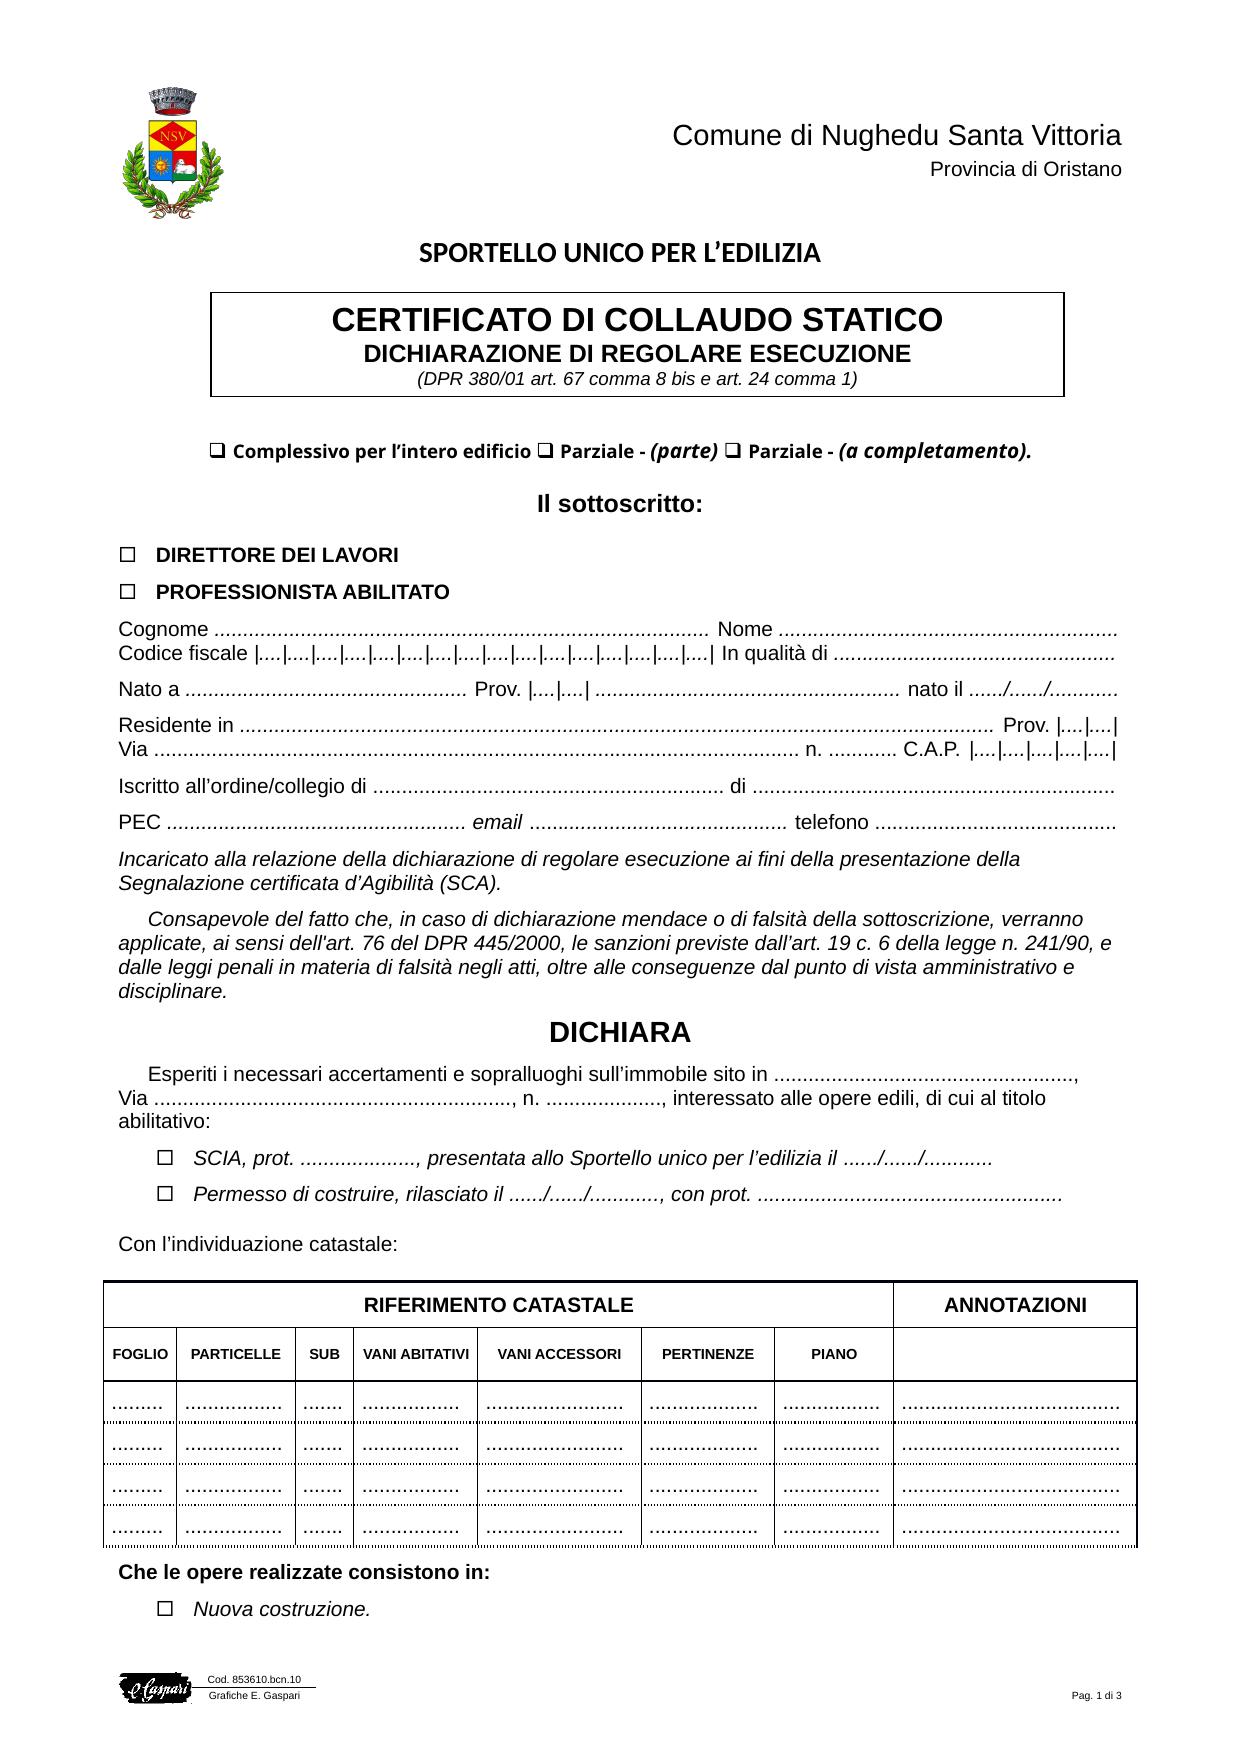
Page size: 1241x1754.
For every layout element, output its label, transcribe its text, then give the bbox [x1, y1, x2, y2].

table_cell ....... [296, 1504, 353, 1545]
table_cell ................... [642, 1463, 774, 1504]
picture [118, 1672, 192, 1704]
table_cell ................. [775, 1382, 893, 1421]
text Nato a ................................................. Prov. |....|....| ..................................................... nato il ....../....../............ [118, 677, 1122, 701]
table_cell ........................ [478, 1504, 641, 1545]
list PROFESSIONISTA ABILITATO [118, 580, 1122, 604]
table_cell ................. [775, 1463, 893, 1504]
text Iscritto all’ordine/collegio di ............................................................. di ............................................................... [118, 774, 1122, 798]
table_cell ........................ [478, 1463, 641, 1504]
table_cell ......... [104, 1463, 176, 1504]
list SCIA, prot. ...................., presentata allo Sportello unico per l’edilizia il ....../....../............ [156, 1146, 1122, 1170]
table_cell PIANO [775, 1328, 893, 1380]
table_cell FOGLIO [104, 1328, 176, 1380]
table_cell ......... [104, 1504, 176, 1545]
table_cell VANI ACCESSORI [478, 1328, 641, 1380]
table_cell ......... [104, 1382, 176, 1421]
table_header ANNOTAZIONI [894, 1283, 1136, 1327]
table_cell ....... [296, 1463, 353, 1504]
table_cell ................. [177, 1463, 295, 1504]
table_cell ...................................... [894, 1504, 1136, 1545]
subtitle SPORTELLO UNICO PER L’EDILIZIA [118, 234, 1122, 270]
list DIRETTORE DEI LAVORI [118, 543, 1122, 567]
text Cognome ...................................................................................... Nome ........................................................... Codice fiscale |....|....|....|....|....|....|....|....|....|....|....|....|....|....|....|....| In qualità di ................................................. [118, 616, 1122, 664]
text Residente in ................................................................................................................................... Prov. |....|....| Via ................................................................................................................ n. ............ C.A.P. |....|....|....|....|....| [118, 713, 1122, 761]
list Permesso di costruire, rilasciato il ....../....../............, con prot. ..................................................... [156, 1182, 1122, 1206]
text  Complessivo per l’intero edificio  Parziale - (parte)  Parziale - (a completamento). [118, 436, 1122, 464]
table_cell ................. [177, 1421, 295, 1463]
table_cell ................... [642, 1421, 774, 1463]
table_cell ...................................... [894, 1463, 1136, 1504]
table_cell ................... [642, 1504, 774, 1545]
table_cell ....... [296, 1382, 353, 1421]
text Provincia di Oristano [224, 157, 1122, 181]
table_cell ................. [354, 1382, 477, 1421]
table_cell PARTICELLE [177, 1328, 295, 1380]
text Che le opere realizzate consistono in: [118, 1560, 1122, 1584]
table_cell ................. [177, 1504, 295, 1545]
text Il sottoscritto: [118, 489, 1122, 518]
table_cell ................. [775, 1504, 893, 1545]
table_cell VANI ABITATIVI [354, 1328, 477, 1380]
table_cell ................. [177, 1382, 295, 1421]
text Incaricato alla relazione della dichiarazione di regolare esecuzione ai fini della presentazione della Segnalazione certificata d’Agibilità (SCA). [118, 847, 1122, 894]
table_cell ....... [296, 1421, 353, 1463]
table_cell ................. [354, 1504, 477, 1545]
picture [122, 87, 224, 219]
text PEC .................................................... email ............................................. telefono .......................................... [118, 810, 1122, 834]
text Esperiti i necessari accertamenti e sopralluoghi sull’immobile sito in ...................................................., Via .............................................................., n. ...................., interessato alle opere edili, di cui al titolo abilitativo: [118, 1061, 1122, 1133]
table_cell ................. [354, 1421, 477, 1463]
table_cell SUB [296, 1328, 353, 1380]
table_cell ...................................... [894, 1382, 1136, 1421]
table_cell ...................................... [894, 1421, 1136, 1463]
text Con l’individuazione catastale: [118, 1231, 1122, 1255]
table_cell ................. [775, 1421, 893, 1463]
text DICHIARA [118, 1015, 1122, 1049]
text Comune di Nughedu Santa Vittoria [224, 118, 1122, 152]
table_cell ......... [104, 1421, 176, 1463]
list Nuova costruzione. [156, 1596, 1122, 1621]
table_cell ........................ [478, 1421, 641, 1463]
text Consapevole del fatto che, in caso di dichiarazione mendace o di falsità della sottoscrizione, verranno applicate, ai sensi dell'art. 76 del DPR 445/2000, le sanzioni previste dall’art. 19 c. 6 della legge n. 241/90, e dalle leggi penali in materia di falsità negli atti, oltre alle conseguenze dal punto di vista amministrativo e disciplinare. [118, 907, 1122, 1003]
table_cell ................. [354, 1463, 477, 1504]
table_cell PERTINENZE [642, 1328, 774, 1380]
table_cell ........................ [478, 1382, 641, 1421]
table_cell [894, 1328, 1136, 1380]
table_header RIFERIMENTO CATASTALE [104, 1283, 893, 1327]
table_cell ................... [642, 1382, 774, 1421]
